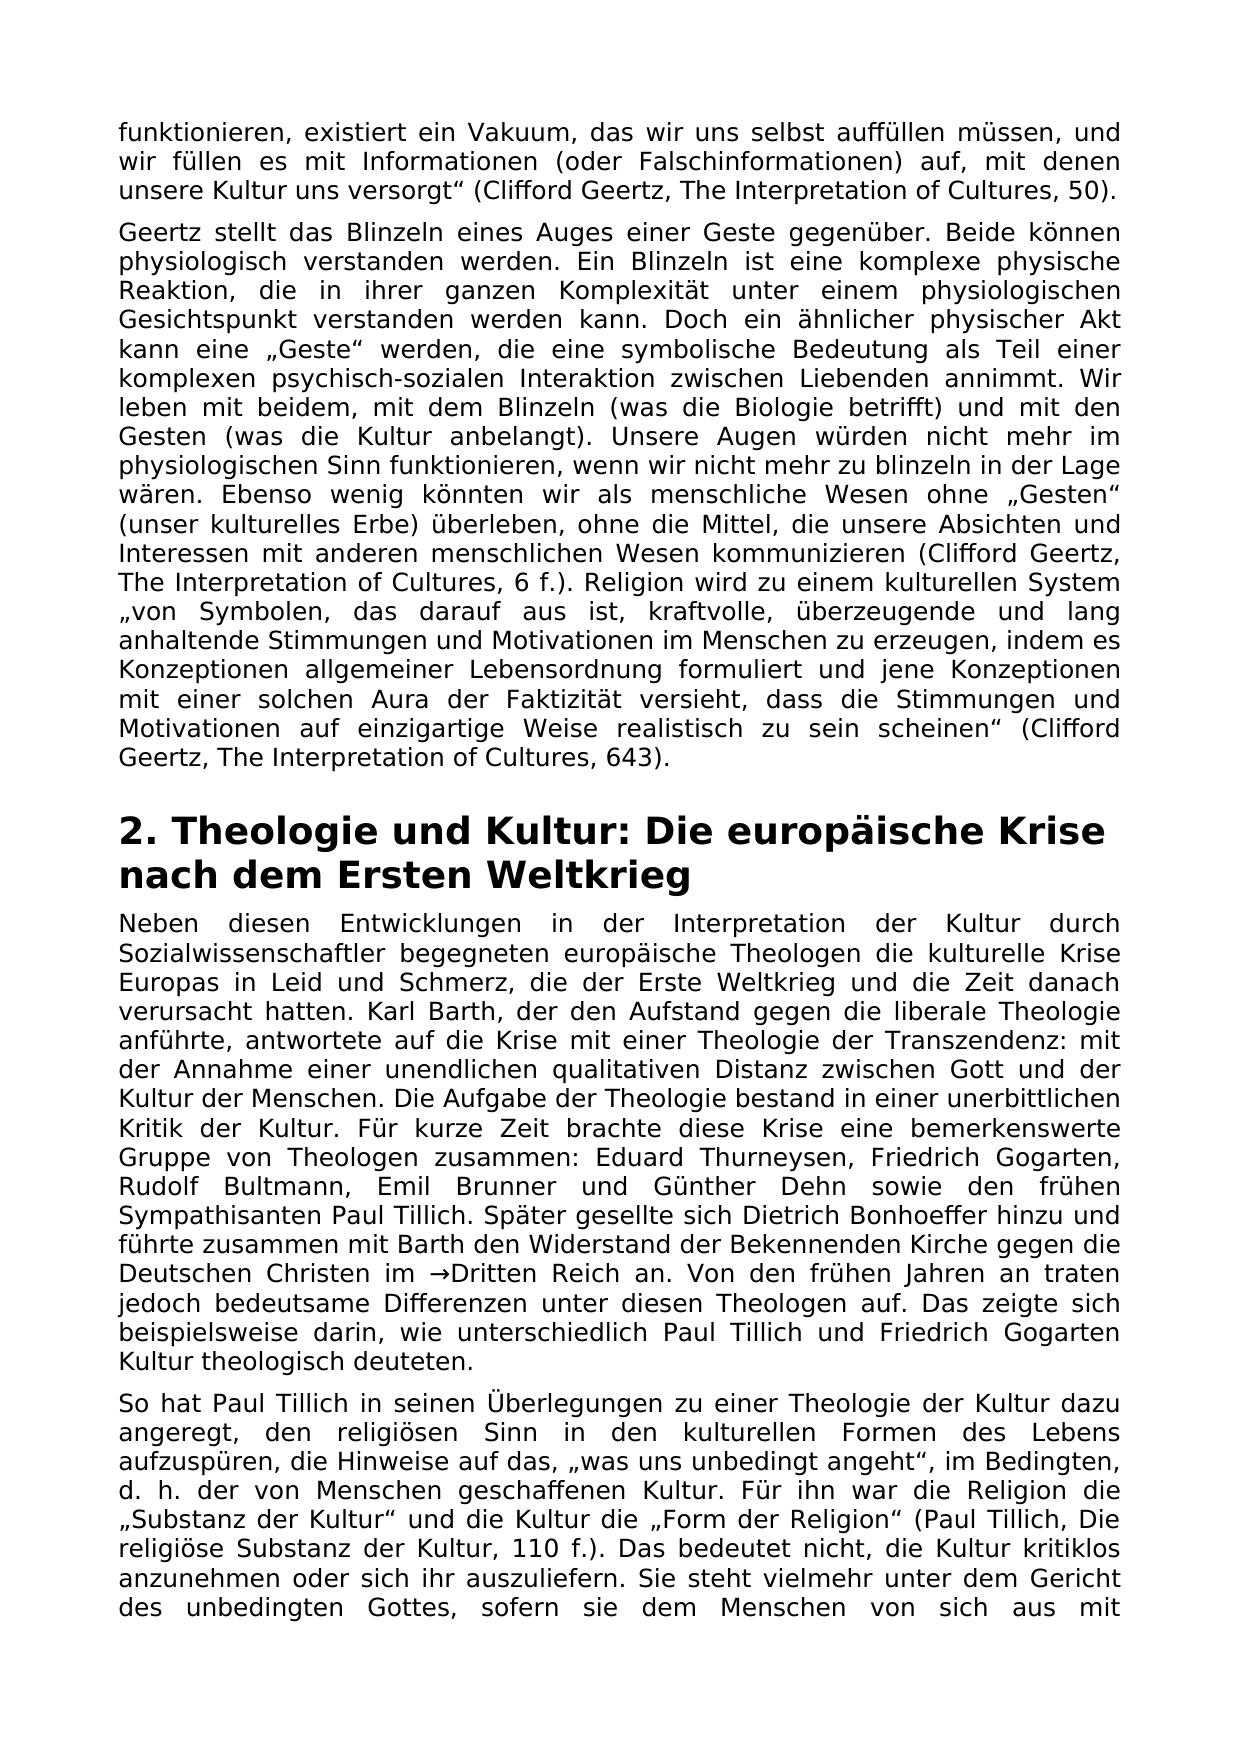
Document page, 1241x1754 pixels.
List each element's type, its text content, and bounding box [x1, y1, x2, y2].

subtitle 2. Theologie und Kultur: Die europäische Krise nach dem Ersten Weltkrieg [118, 810, 1122, 897]
text Neben diesen Entwicklungen in der Interpretation der Kultur durch Sozialwissenschaftler begegneten europäische Theologen die kulturelle Krise Europas in Leid und Schmerz, die der Erste Weltkrieg und die Zeit danach verursacht hatten. Karl Barth, der den Aufstand gegen die liberale Theologie anführte, antwortete auf die Krise mit einer Theologie der Transzendenz: mit der Annahme einer unendlichen qualitativen Distanz zwischen Gott und der Kultur der Menschen. Die Aufgabe der Theologie bestand in einer unerbittlichen Kritik der Kultur. Für kurze Zeit brachte diese Krise eine bemerkenswerte Gruppe von Theologen zusammen: Eduard Thurneysen, Friedrich Gogarten, Rudolf Bultmann, Emil Brunner und Günther Dehn sowie den frühen Sympathisanten Paul Tillich. Später gesellte sich Dietrich Bonhoeffer hinzu und führte zusammen mit Barth den Widerstand der Bekennenden Kirche gegen die Deutschen Christen im →Dritten Reich an. Von den frühen Jahren an traten jedoch bedeutsame Differenzen unter diesen Theologen auf. Das zeigte sich beispielsweise darin, wie unterschiedlich Paul Tillich und Friedrich Gogarten Kultur theologisch deuteten. [118, 909, 1122, 1376]
text funktionieren, existiert ein Vakuum, das wir uns selbst auffüllen müssen, und wir füllen es mit Informationen (oder Falschinformationen) auf, mit denen unsere Kultur uns versorgt“ (Clifford Geertz, The Interpretation of Cultures, 50). [118, 118, 1122, 206]
text So hat Paul Tillich in seinen Überlegungen zu einer Theologie der Kultur dazu angeregt, den religiösen Sinn in den kulturellen Formen des Lebens aufzuspüren, die Hinweise auf das, „was uns unbedingt angeht“, im Bedingten, d. h. der von Menschen geschaffenen Kultur. Für ihn war die Religion die „Substanz der Kultur“ und die Kultur die „Form der Religion“ (Paul Tillich, Die religiöse Substanz der Kultur, 110 f.). Das bedeutet nicht, die Kultur kritiklos anzunehmen oder sich ihr auszuliefern. Sie steht vielmehr unter dem Gericht des unbedingten Gottes, sofern sie dem Menschen von sich aus mit [118, 1389, 1122, 1622]
text Geertz stellt das Blinzeln eines Auges einer Geste gegenüber. Beide können physiologisch verstanden werden. Ein Blinzeln ist eine komplexe physische Reaktion, die in ihrer ganzen Komplexität unter einem physiologischen Gesichtspunkt verstanden werden kann. Doch ein ähnlicher physischer Akt kann eine „Geste“ werden, die eine symbolische Bedeutung als Teil einer komplexen psychisch-sozialen Interaktion zwischen Liebenden annimmt. Wir leben mit beidem, mit dem Blinzeln (was die Biologie betrifft) und mit den Gesten (was die Kultur anbelangt). Unsere Augen würden nicht mehr im physiologischen Sinn funktionieren, wenn wir nicht mehr zu blinzeln in der Lage wären. Ebenso wenig könnten wir als menschliche Wesen ohne „Gesten“ (unser kulturelles Erbe) überleben, ohne die Mittel, die unsere Absichten und Interessen mit anderen menschlichen Wesen kommunizieren (Clifford Geertz, The Interpretation of Cultures, 6 f.). Religion wird zu einem kulturellen System „von Symbolen, das darauf aus ist, kraftvolle, überzeugende und lang anhaltende Stimmungen und Motivationen im Menschen zu erzeugen, indem es Konzeptionen allgemeiner Lebensordnung formuliert und jene Konzeptionen mit einer solchen Aura der Faktizität versieht, dass die Stimmungen und Motivationen auf einzigartige Weise realistisch zu sein scheinen“ (Clifford Geertz, The Interpretation of Cultures, 643). [118, 218, 1122, 772]
